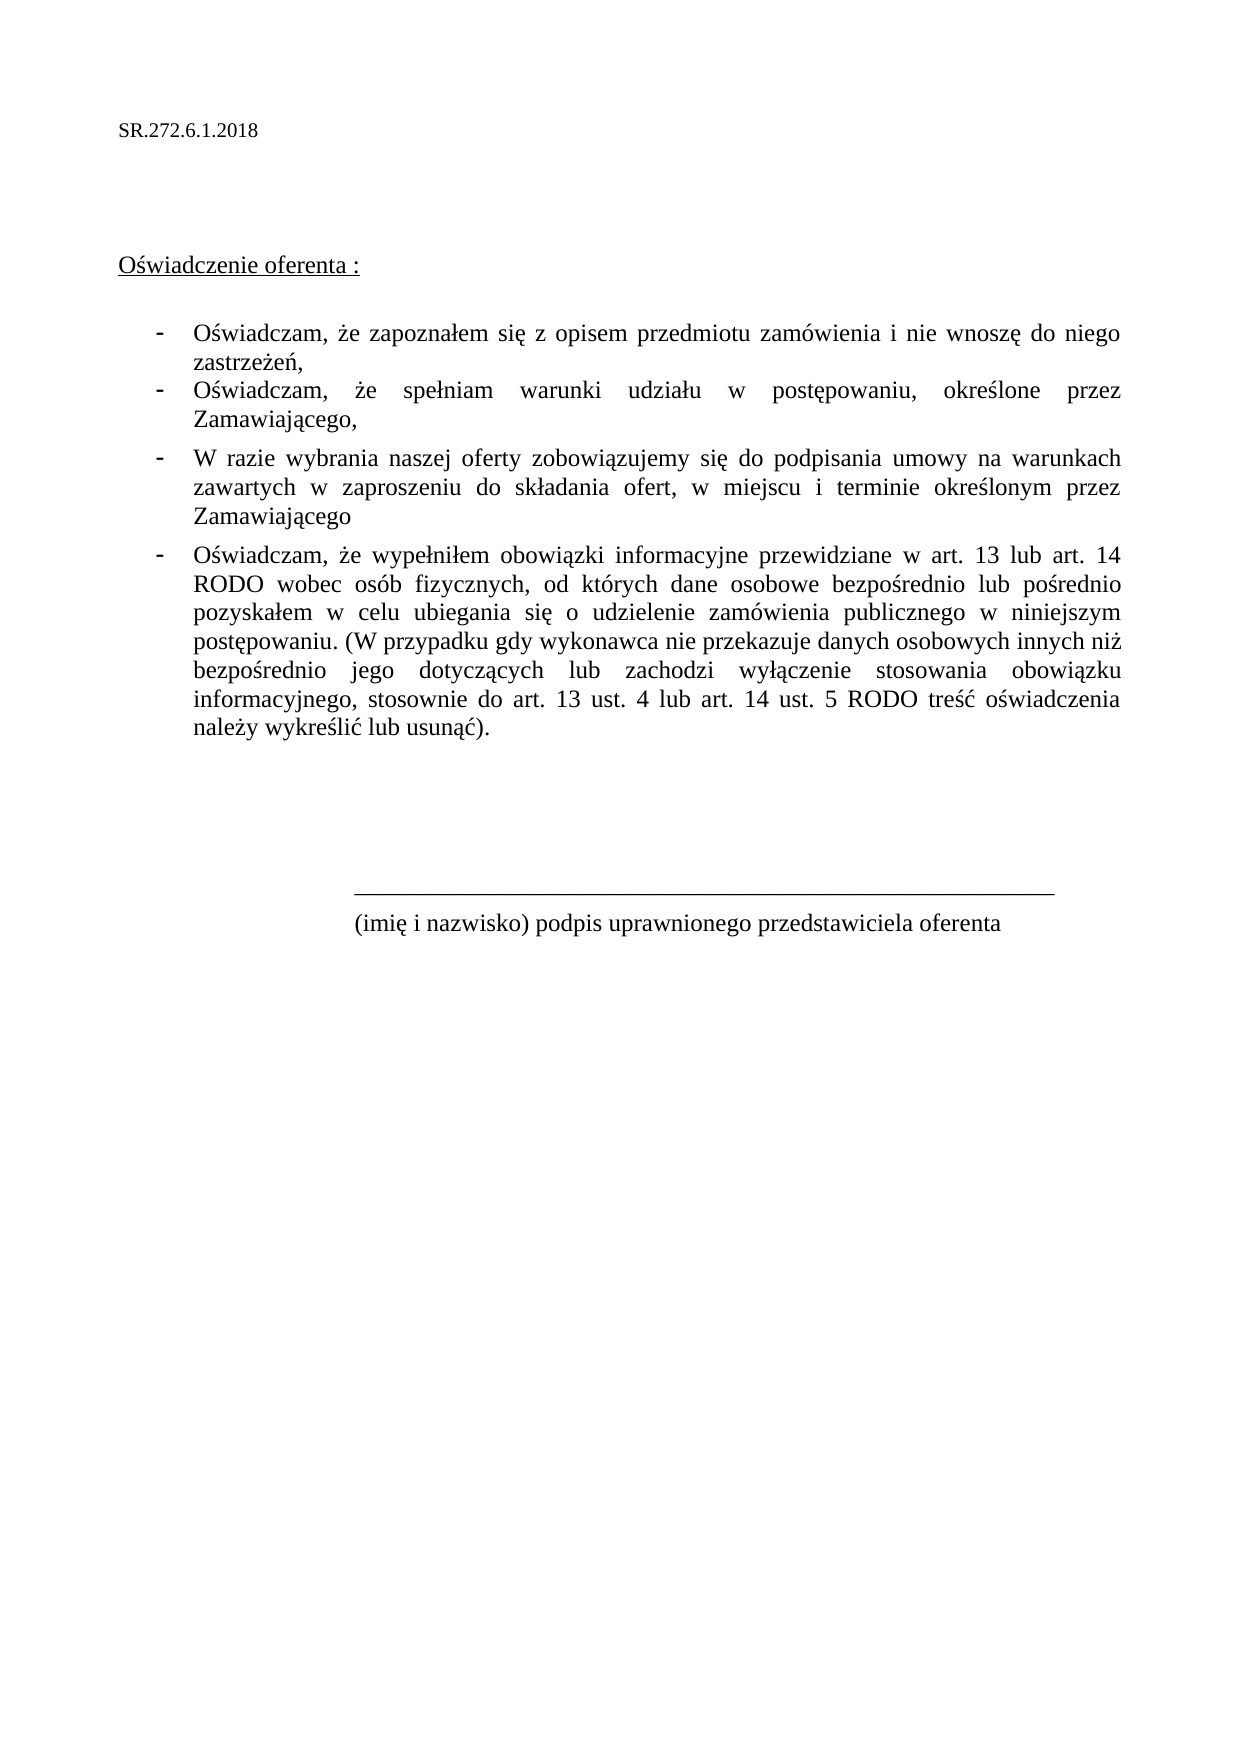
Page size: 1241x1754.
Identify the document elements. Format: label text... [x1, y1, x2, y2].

list Oświadczam, że zapoznałem się z opisem przedmiotu zamówienia i nie wnoszę do niego zastrzeżeń, [156, 318, 1122, 375]
text Oświadczenie oferenta : [118, 250, 1122, 279]
text ________________________________________________________ [118, 869, 1122, 898]
text (imię i nazwisko) podpis uprawnionego przedstawiciela oferenta [118, 908, 1122, 937]
list Oświadczam, że wypełniłem obowiązki informacyjne przewidziane w art. 13 lub art. 14 RODO wobec osób fizycznych, od których dane osobowe bezpośrednio lub pośrednio pozyskałem w celu ubiegania się o udzielenie zamówienia publicznego w niniejszym postępowaniu. (W przypadku gdy wykonawca nie przekazuje danych osobowych innych niż bezpośrednio jego dotyczących lub zachodzi wyłączenie stosowania obowiązku informacyjnego, stosownie do art. 13 ust. 4 lub art. 14 ust. 5 RODO treść oświadczenia należy wykreślić lub usunąć). [156, 540, 1122, 741]
list Oświadczam, że spełniam warunki udziału w postępowaniu, określone przez Zamawiającego, [156, 375, 1122, 433]
list W razie wybrania naszej oferty zobowiązujemy się do podpisania umowy na warunkach zawartych w zaproszeniu do składania ofert, w miejscu i terminie określonym przez Zamawiającego [156, 443, 1122, 529]
